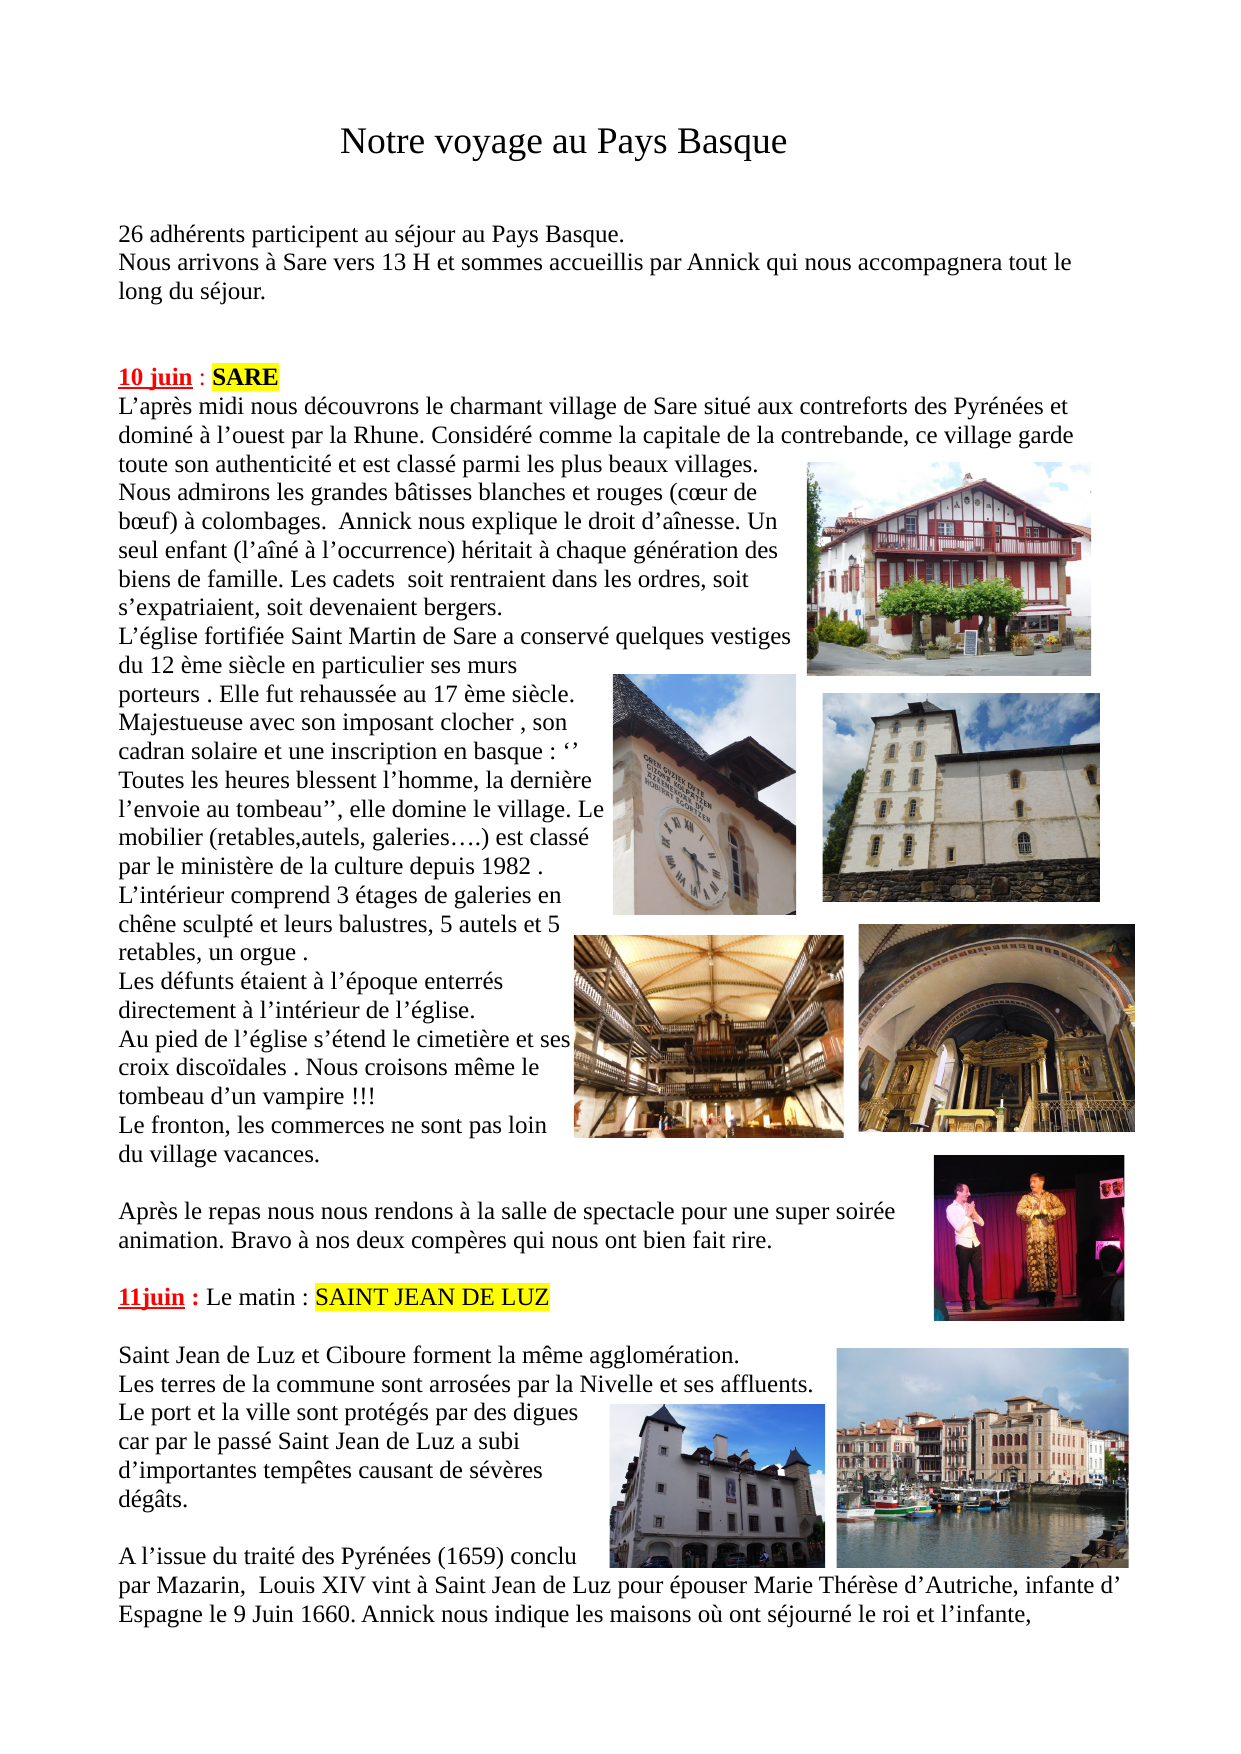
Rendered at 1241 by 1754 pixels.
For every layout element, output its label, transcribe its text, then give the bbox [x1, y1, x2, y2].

text Saint Jean de Luz et Ciboure forment la même agglomération. [118, 1340, 1122, 1369]
picture [612, 674, 797, 915]
text 26 adhérents participent au séjour au Pays Basque. [118, 219, 1122, 247]
text Après le repas nous nous rendons à la salle de spectacle pour une super soirée animation. Bravo à nos deux compères qui nous ont bien fait rire. [118, 1196, 933, 1254]
picture [836, 1348, 1129, 1568]
text Les terres de la commune sont arrosées par la Nivelle et ses affluents. [118, 1369, 836, 1397]
picture [822, 693, 1100, 902]
text 11juin : Le matin : SAINT JEAN DE LUZ [118, 1282, 933, 1311]
text Les défunts étaient à l’époque enterrés directement à l’intérieur de l’église. [118, 966, 573, 1024]
text Nous admirons les grandes bâtisses blanches et rouges (cœur de bœuf) à colombages. Annick nous explique le droit d’aînesse. Un seul enfant (l’aîné à l’occurrence) héritait à chaque génération des biens de famille. Les cadets soit rentraient dans les ordres, soit s’expatriaient, soit devenaient bergers. [118, 477, 806, 621]
text Notre voyage au Pays Basque [118, 118, 1122, 161]
text 10 juin : SARE [118, 362, 1122, 391]
picture [806, 462, 1092, 676]
text Le port et la ville sont protégés par des digues car par le passé Saint Jean de Luz a subi d’importantes tempêtes causant de sévères dégâts. [118, 1397, 836, 1512]
picture [858, 924, 1135, 1132]
text Nous arrivons à Sare vers 13 H et sommes accueillis par Annick qui nous accompagnera tout le long du séjour. [118, 247, 1122, 305]
picture [933, 1155, 1125, 1321]
text Au pied de l’église s’étend le cimetière et ses croix discoïdales . Nous croisons même le tombeau d’un vampire !!! [118, 1024, 573, 1110]
text A l’issue du traité des Pyrénées (1659) conclu par Mazarin, Louis XIV vint à Saint Jean de Luz pour épouser Marie Thérèse d’Autriche, infante d’ Espagne le 9 Juin 1660. Annick nous indique les maisons où ont séjourné le roi et l’infante, [118, 1541, 1122, 1627]
text L’église fortifiée Saint Martin de Sare a conservé quelques vestiges du 12 ème siècle en particulier ses murs porteurs . Elle fut rehaussée au 17 ème siècle. Majestueuse avec son imposant clocher , son cadran solaire et une inscription en basque : ‘’ Toutes les heures blessent l’homme, la dernière l’envoie au tombeau’’, elle domine le village. Le mobilier (retables,autels, galeries….) est classé par le ministère de la culture depuis 1982 . L’intérieur comprend 3 étages de galeries en chêne sculpté et leurs balustres, 5 autels et 5 retables, un orgue . [118, 621, 1122, 966]
text Le fronton, les commerces ne sont pas loin du village vacances. [118, 1110, 1122, 1167]
picture [573, 935, 844, 1138]
text L’après midi nous découvrons le charmant village de Sare situé aux contreforts des Pyrénées et dominé à l’ouest par la Rhune. Considéré comme la capitale de la contrebande, ce village garde toute son authenticité et est classé parmi les plus beaux villages. [118, 391, 1122, 477]
picture [609, 1404, 826, 1568]
